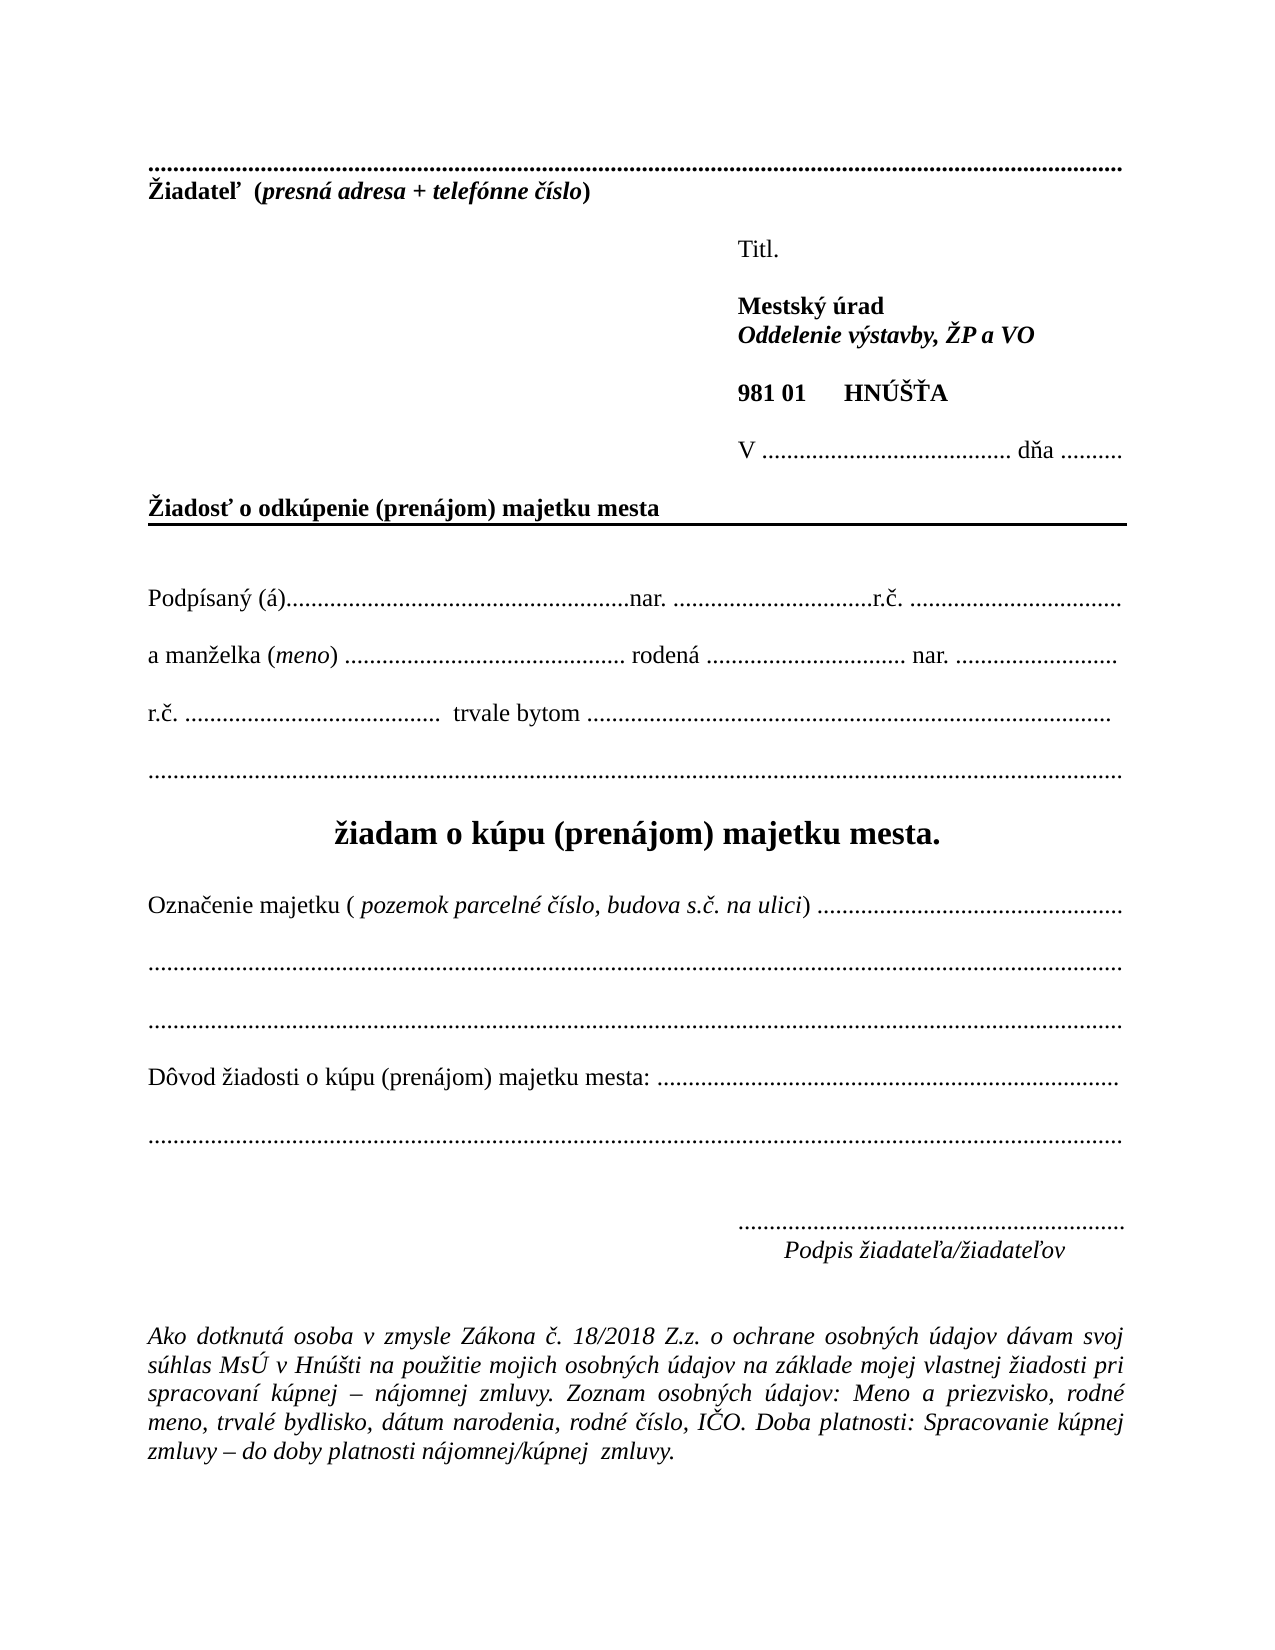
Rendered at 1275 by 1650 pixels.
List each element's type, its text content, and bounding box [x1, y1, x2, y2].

text .............................................................. [148, 1206, 1127, 1235]
text ............................................................................................................................................................ [148, 756, 1127, 784]
subtitle Žiadosť o odkúpenie (prenájom) majetku mesta [148, 493, 1127, 523]
text ............................................................................................................................................................ [148, 148, 1127, 176]
text Mestský úrad [148, 291, 1127, 320]
text ............................................................................................................................................................ [148, 1005, 1127, 1033]
text Podpis žiadateľa/žiadateľov [148, 1235, 1127, 1263]
text Titl. [148, 234, 1127, 263]
text Ako dotknutá osoba v zmysle Zákona č. 18/2018 Z.z. o ochrane osobných údajov dávam svoj súhlas MsÚ v Hnúšti na použitie mojich osobných údajov na základe mojej vlastnej žiadosti pri spracovaní kúpnej – nájomnej zmluvy. Zoznam osobných údajov: Meno a priezvisko, rodné meno, trvalé bydlisko, dátum narodenia, rodné číslo, IČO. Doba platnosti: Spracovanie kúpnej zmluvy – do doby platnosti nájomnej/kúpnej zmluvy. [148, 1321, 1127, 1465]
text Oddelenie výstavby, ŽP a VO [148, 320, 1127, 349]
text Podpísaný (á).......................................................nar. ................................r.č. .................................. [148, 583, 1127, 612]
text V ........................................ dňa .......... [148, 435, 1127, 464]
text r.č. ......................................... trvale bytom .................................................................................... [148, 698, 1127, 727]
text Dôvod žiadosti o kúpu (prenájom) majetku mesta: .......................................................................... [148, 1062, 1127, 1091]
text a manželka (meno) ............................................. rodená ................................ nar. .......................... [148, 641, 1127, 669]
text ............................................................................................................................................................ [148, 947, 1127, 976]
text Žiadateľ (presná adresa + telefónne číslo) [148, 176, 1127, 205]
text Označenie majetku ( pozemok parcelné číslo, budova s.č. na ulici) ................................................. [148, 890, 1127, 918]
text ............................................................................................................................................................ [148, 1120, 1127, 1148]
text žiadam o kúpu (prenájom) majetku mesta. [148, 813, 1127, 851]
text 981 01 HNÚŠŤA [148, 378, 1127, 406]
